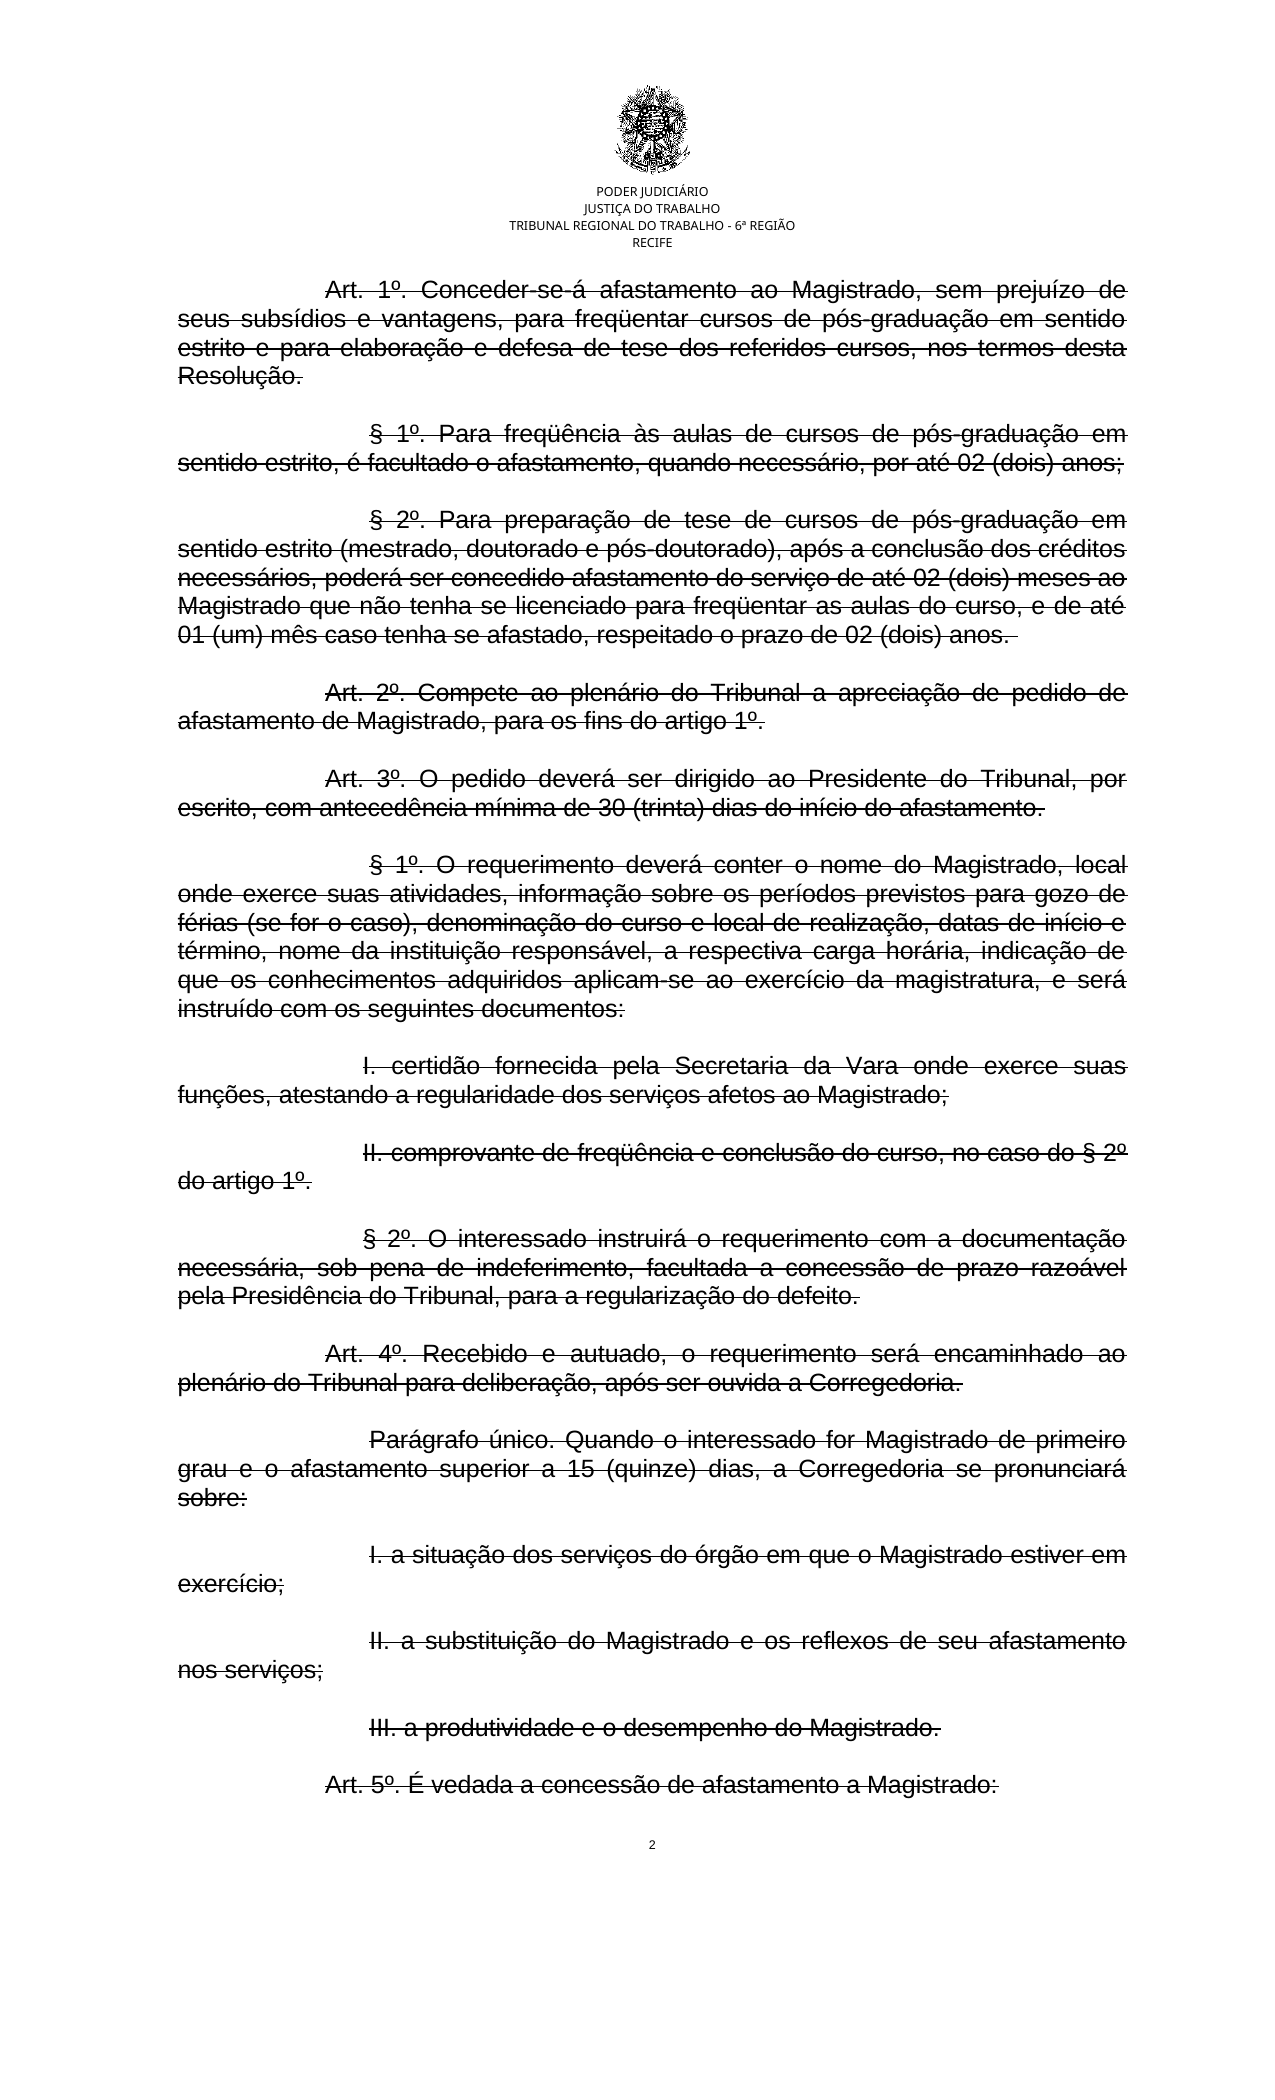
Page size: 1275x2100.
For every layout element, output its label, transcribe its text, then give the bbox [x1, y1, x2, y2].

text Parágrafo único. Quando o interessado for Magistrado de primeiro grau e o afastamento superior a 15 (quinze) dias, a Corregedoria se pronunciará sobre: [177, 1471, 1127, 1511]
text Art. 4º. Recebido e autuado, o requerimento será encaminhado ao plenário do Tribunal para deliberação, após ser ouvida a Corregedoria. [177, 1339, 1127, 1396]
text § 1º. O requerimento deverá conter o nome do Magistrado, local onde exerce suas atividades, informação sobre os períodos previstos para gozo de férias (se for o caso), denominação do curso e local de realização, datas de início e término, nome da instituição responsável, a respectiva carga horária, indicação de que os conhecimentos adquiridos aplicam-se ao exercício da magistratura, e será instruído com os seguintes documentos: [177, 896, 1127, 952]
text I. certidão fornecida pela Secretaria da Vara onde exerce suas funções, atestando a regularidade dos serviços afetos ao Magistrado; [177, 1051, 1127, 1109]
text Art. 1º. Conceder-se-á afastamento ao Magistrado, sem prejuízo de seus subsídios e vantagens, para freqüentar cursos de pós-graduação em sentido estrito e para elaboração e defesa de tese dos referidos cursos, nos termos desta Resolução. [177, 321, 1127, 348]
text § 1º. Para freqüência às aulas de cursos de pós-graduação em sentido estrito, é facultado o afastamento, quando necessário, por até 02 (dois) anos; [177, 419, 1127, 476]
text § 1º. O requerimento deverá conter o nome do Magistrado, local onde exerce suas atividades, informação sobre os períodos previstos para gozo de férias (se for o caso), denominação do curso e local de realização, datas de início e término, nome da instituição responsável, a respectiva carga horária, indicação de que os conhecimentos adquiridos aplicam-se ao exercício da magistratura, e será instruído com os seguintes documentos: [177, 953, 1127, 981]
text § 2º. Para preparação de tese de cursos de pós-graduação em sentido estrito (mestrado, doutorado e pós-doutorado), após a conclusão dos créditos necessários, poderá ser concedido afastamento do serviço de até 02 (dois) meses ao Magistrado que não tenha se licenciado para freqüentar as aulas do curso, e de até 01 (um) mês caso tenha se afastado, respeitado o prazo de 02 (dois) anos. [177, 579, 1127, 649]
text Art. 3º. O pedido deverá ser dirigido ao Presidente do Tribunal, por escrito, com antecedência mínima de 30 (trinta) dias do início do afastamento. [177, 764, 1127, 821]
text Art. 1º. Conceder-se-á afastamento ao Magistrado, sem prejuízo de seus subsídios e vantagens, para freqüentar cursos de pós-graduação em sentido estrito e para elaboração e defesa de tese dos referidos cursos, nos termos desta Resolução. [177, 349, 1127, 390]
text § 1º. O requerimento deverá conter o nome do Magistrado, local onde exerce suas atividades, informação sobre os períodos previstos para gozo de férias (se for o caso), denominação do curso e local de realização, datas de início e término, nome da instituição responsável, a respectiva carga horária, indicação de que os conhecimentos adquiridos aplicam-se ao exercício da magistratura, e será instruído com os seguintes documentos: [177, 850, 1127, 895]
text § 2º. Para preparação de tese de cursos de pós-graduação em sentido estrito (mestrado, doutorado e pós-doutorado), após a conclusão dos créditos necessários, poderá ser concedido afastamento do serviço de até 02 (dois) meses ao Magistrado que não tenha se licenciado para freqüentar as aulas do curso, e de até 01 (um) mês caso tenha se afastado, respeitado o prazo de 02 (dois) anos. [177, 551, 1127, 578]
picture [612, 82, 692, 175]
text § 2º. O interessado instruirá o requerimento com a documentação necessária, sob pena de indeferimento, facultada a concessão de prazo razoável pela Presidência do Tribunal, para a regularização do defeito. [177, 1269, 1127, 1310]
text § 2º. Para preparação de tese de cursos de pós-graduação em sentido estrito (mestrado, doutorado e pós-doutorado), após a conclusão dos créditos necessários, poderá ser concedido afastamento do serviço de até 02 (dois) meses ao Magistrado que não tenha se licenciado para freqüentar as aulas do curso, e de até 01 (um) mês caso tenha se afastado, respeitado o prazo de 02 (dois) anos. [177, 505, 1127, 550]
text Parágrafo único. Quando o interessado for Magistrado de primeiro grau e o afastamento superior a 15 (quinze) dias, a Corregedoria se pronunciará sobre: [177, 1425, 1127, 1470]
text Art. 5º. É vedada a concessão de afastamento a Magistrado: [177, 1770, 1127, 1799]
text III. a produtividade e o desempenho do Magistrado. [369, 1712, 1127, 1741]
text II. comprovante de freqüência e conclusão do curso, no caso do § 2º do artigo 1º. [177, 1137, 1127, 1195]
text Art. 1º. Conceder-se-á afastamento ao Magistrado, sem prejuízo de seus subsídios e vantagens, para freqüentar cursos de pós-graduação em sentido estrito e para elaboração e defesa de tese dos referidos cursos, nos termos desta Resolução. [177, 275, 1127, 320]
text § 2º. O interessado instruirá o requerimento com a documentação necessária, sob pena de indeferimento, facultada a concessão de prazo razoável pela Presidência do Tribunal, para a regularização do defeito. [177, 1224, 1127, 1268]
text II. a substituição do Magistrado e os reflexos de seu afastamento nos serviços; [177, 1626, 1127, 1684]
text § 1º. O requerimento deverá conter o nome do Magistrado, local onde exerce suas atividades, informação sobre os períodos previstos para gozo de férias (se for o caso), denominação do curso e local de realização, datas de início e término, nome da instituição responsável, a respectiva carga horária, indicação de que os conhecimentos adquiridos aplicam-se ao exercício da magistratura, e será instruído com os seguintes documentos: [177, 982, 1127, 1022]
text I. a situação dos serviços do órgão em que o Magistrado estiver em exercício; [177, 1540, 1127, 1597]
text Art. 2º. Compete ao plenário do Tribunal a apreciação de pedido de afastamento de Magistrado, para os fins do artigo 1º. [177, 677, 1127, 735]
